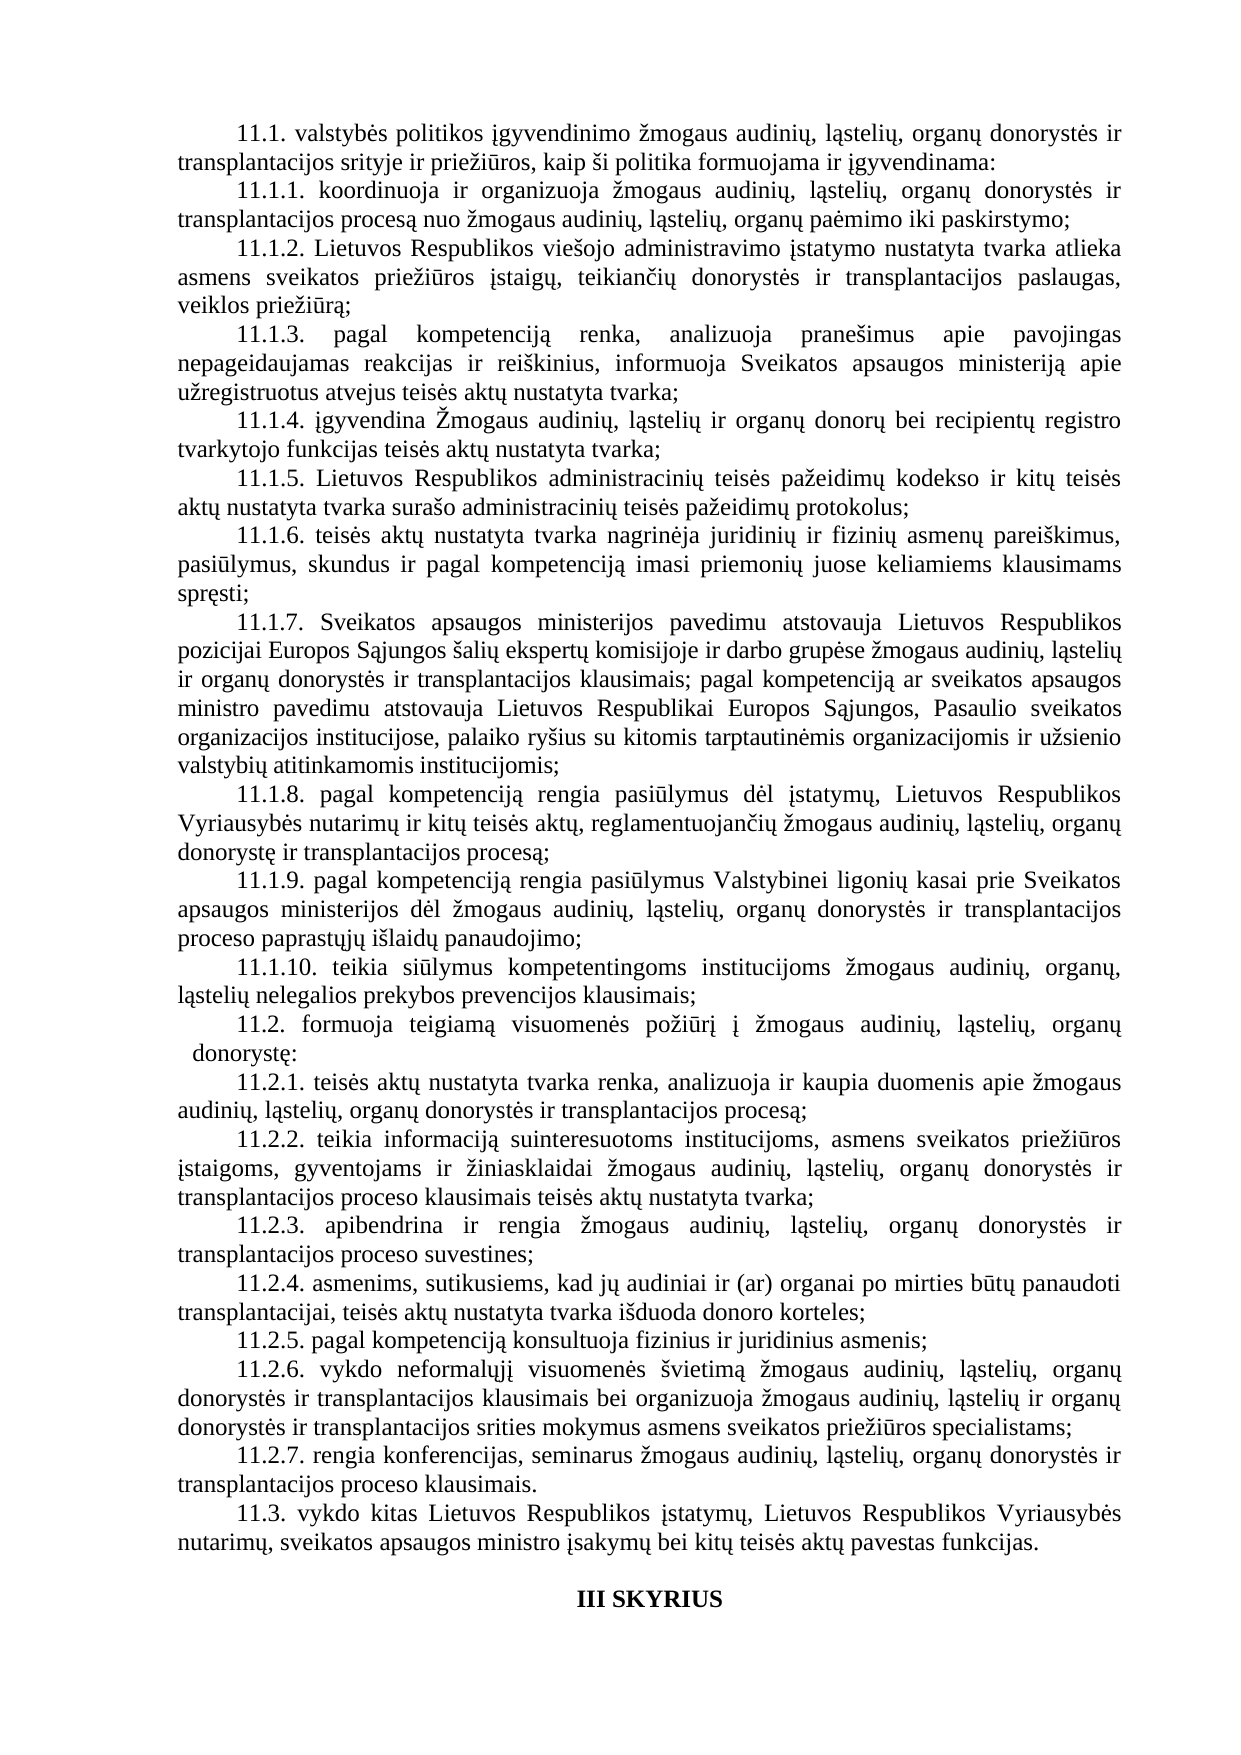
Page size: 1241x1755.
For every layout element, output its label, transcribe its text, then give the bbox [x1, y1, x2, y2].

text III SKYRIUS [177, 1584, 1122, 1613]
text 11.2.5. pagal kompetenciją konsultuoja fizinius ir juridinius asmenis; [177, 1326, 1122, 1354]
text 11.1.4. įgyvendina Žmogaus audinių, ląstelių ir organų donorų bei recipientų registro tvarkytojo funkcijas teisės aktų nustatyta tvarka; [177, 406, 1122, 463]
text 11.2.6. vykdo neformalųjį visuomenės švietimą žmogaus audinių, ląstelių, organų donorystės ir transplantacijos klausimais bei organizuoja žmogaus audinių, ląstelių ir organų donorystės ir transplantacijos srities mokymus asmens sveikatos priežiūros specialistams; [177, 1354, 1122, 1441]
text 11.2.2. teikia informaciją suinteresuotoms institucijoms, asmens sveikatos priežiūros įstaigoms, gyventojams ir žiniasklaidai žmogaus audinių, ląstelių, organų donorystės ir transplantacijos proceso klausimais teisės aktų nustatyta tvarka; [177, 1124, 1122, 1211]
text 11.1.10. teikia siūlymus kompetentingoms institucijoms žmogaus audinių, organų, ląstelių nelegalios prekybos prevencijos klausimais; [177, 952, 1122, 1009]
text 11.1.8. pagal kompetenciją rengia pasiūlymus dėl įstatymų, Lietuvos Respublikos Vyriausybės nutarimų ir kitų teisės aktų, reglamentuojančių žmogaus audinių, ląstelių, organų donorystę ir transplantacijos procesą; [177, 779, 1122, 866]
text 11.1.3. pagal kompetenciją renka, analizuoja pranešimus apie pavojingas nepageidaujamas reakcijas ir reiškinius, informuoja Sveikatos apsaugos ministeriją apie užregistruotus atvejus teisės aktų nustatyta tvarka; [177, 319, 1122, 406]
text 11.3. vykdo kitas Lietuvos Respublikos įstatymų, Lietuvos Respublikos Vyriausybės nutarimų, sveikatos apsaugos ministro įsakymų bei kitų teisės aktų pavestas funkcijas. [177, 1498, 1122, 1556]
text 11.2.4. asmenims, sutikusiems, kad jų audiniai ir (ar) organai po mirties būtų panaudoti transplantacijai, teisės aktų nustatyta tvarka išduoda donoro korteles; [177, 1268, 1122, 1326]
text 11.2.1. teisės aktų nustatyta tvarka renka, analizuoja ir kaupia duomenis apie žmogaus audinių, ląstelių, organų donorystės ir transplantacijos procesą; [177, 1067, 1122, 1124]
text 11.1.1. koordinuoja ir organizuoja žmogaus audinių, ląstelių, organų donorystės ir transplantacijos procesą nuo žmogaus audinių, ląstelių, organų paėmimo iki paskirstymo; [177, 176, 1122, 233]
text 11.2.7. rengia konferencijas, seminarus žmogaus audinių, ląstelių, organų donorystės ir transplantacijos proceso klausimais. [177, 1441, 1122, 1498]
text 11.2.3. apibendrina ir rengia žmogaus audinių, ląstelių, organų donorystės ir transplantacijos proceso suvestines; [177, 1211, 1122, 1268]
text 11.1. valstybės politikos įgyvendinimo žmogaus audinių, ląstelių, organų donorystės ir transplantacijos srityje ir priežiūros, kaip ši politika formuojama ir įgyvendinama: [177, 118, 1122, 176]
text 11.1.2. Lietuvos Respublikos viešojo administravimo įstatymo nustatyta tvarka atlieka asmens sveikatos priežiūros įstaigų, teikiančių donorystės ir transplantacijos paslaugas, veiklos priežiūrą; [177, 233, 1122, 319]
text 11.1.9. pagal kompetenciją rengia pasiūlymus Valstybinei ligonių kasai prie Sveikatos apsaugos ministerijos dėl žmogaus audinių, ląstelių, organų donorystės ir transplantacijos proceso paprastųjų išlaidų panaudojimo; [177, 866, 1122, 952]
text 11.1.5. Lietuvos Respublikos administracinių teisės pažeidimų kodekso ir kitų teisės aktų nustatyta tvarka surašo administracinių teisės pažeidimų protokolus; [177, 463, 1122, 521]
text 11.2. formuoja teigiamą visuomenės požiūrį į žmogaus audinių, ląstelių, organų donorystę: [192, 1009, 1122, 1067]
text 11.1.7. Sveikatos apsaugos ministerijos pavedimu atstovauja Lietuvos Respublikos pozicijai Europos Sąjungos šalių ekspertų komisijoje ir darbo grupėse žmogaus audinių, ląstelių ir organų donorystės ir transplantacijos klausimais; pagal kompetenciją ar sveikatos apsaugos ministro pavedimu atstovauja Lietuvos Respublikai Europos Sąjungos, Pasaulio sveikatos organizacijos institucijose, palaiko ryšius su kitomis tarptautinėmis organizacijomis ir užsienio valstybių atitinkamomis institucijomis; [177, 607, 1122, 779]
text 11.1.6. teisės aktų nustatyta tvarka nagrinėja juridinių ir fizinių asmenų pareiškimus, pasiūlymus, skundus ir pagal kompetenciją imasi priemonių juose keliamiems klausimams spręsti; [177, 521, 1122, 607]
